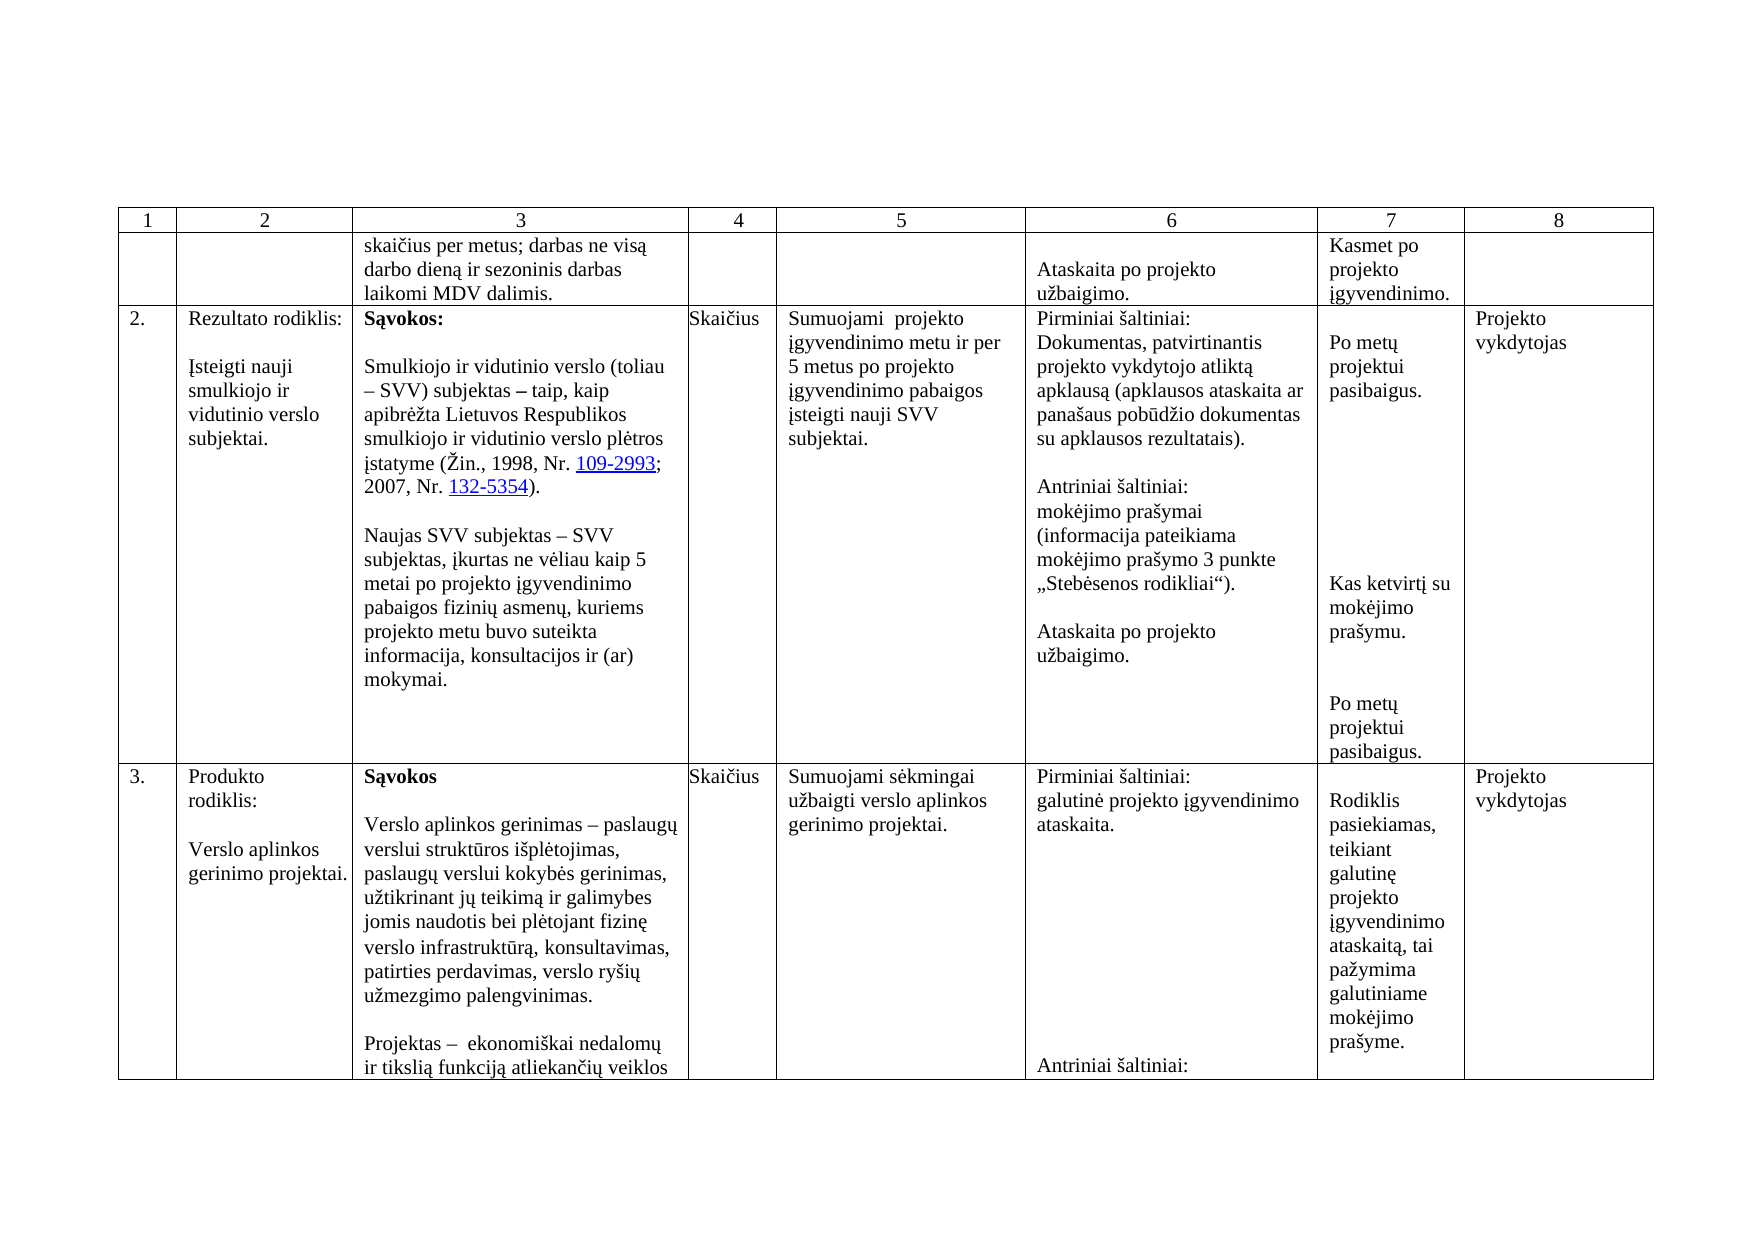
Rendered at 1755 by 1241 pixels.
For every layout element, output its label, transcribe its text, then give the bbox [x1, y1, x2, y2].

table_header 1 [119, 208, 176, 232]
table_cell Sumuojami projekto įgyvendinimo metu ir per 5 metus po projekto įgyvendinimo pabaigos įsteigti nauji SVV subjektai. [777, 306, 1025, 763]
table_cell Pirminiai šaltiniai: Dokumentas, patvirtinantis projekto vykdytojo atliktą apklausą (apklausos ataskaita ar panašaus pobūdžio dokumentas su apklausos rezultatais). Antriniai šaltiniai: mokėjimo prašymai (informacija pateikiama mokėjimo prašymo 3 punkte „Stebėsenos rodikliai“). Ataskaita po projekto užbaigimo. [1026, 306, 1317, 763]
table_cell [177, 233, 352, 305]
table_header 7 [1318, 208, 1464, 232]
table_cell [119, 233, 176, 305]
table_cell [689, 233, 776, 305]
table_cell Skaičius [689, 764, 776, 1079]
table_cell 3. [119, 764, 176, 1079]
table_cell Po metų projektui pasibaigus. Kas ketvirtį su mokėjimo prašymu. Po metų projektui pasibaigus. [1318, 306, 1464, 763]
table_cell Projekto vykdytojas [1465, 306, 1653, 763]
table_cell Skaičius [689, 306, 776, 763]
table_cell Sąvokos Verslo aplinkos gerinimas – paslaugų verslui struktūros išplėtojimas, paslaugų verslui kokybės gerinimas, užtikrinant jų teikimą ir galimybes jomis naudotis bei plėtojant fizinę verslo infrastruktūrą, konsultavimas, patirties perdavimas, verslo ryšių užmezgimo palengvinimas. Projektas – ekonomiškai nedalomų ir tikslią funkciją atliekančių veiklos [353, 764, 688, 1079]
table_cell Rodiklis pasiekiamas, teikiant galutinę projekto įgyvendinimo ataskaitą, tai pažymima galutiniame mokėjimo prašyme. [1318, 764, 1464, 1079]
table_header 6 [1026, 208, 1317, 232]
table_cell [777, 233, 1025, 305]
table_cell Pirminiai šaltiniai: galutinė projekto įgyvendinimo ataskaita. Antriniai šaltiniai: [1026, 764, 1317, 1079]
table_cell Kasmet po projekto įgyvendinimo. [1318, 233, 1464, 305]
table_cell skaičius per metus; darbas ne visą darbo dieną ir sezoninis darbas laikomi MDV dalimis. [353, 233, 688, 305]
table_header 8 [1465, 208, 1653, 232]
table_cell Ataskaita po projekto užbaigimo. [1026, 233, 1317, 305]
table_cell 2. [119, 306, 176, 763]
table_cell Rezultato rodiklis: Įsteigti nauji smulkiojo ir vidutinio verslo subjektai. [177, 306, 352, 763]
table_cell Sąvokos: Smulkiojo ir vidutinio verslo (toliau – SVV) subjektas – taip, kaip apibrėžta Lietuvos Respublikos smulkiojo ir vidutinio verslo plėtros įstatyme (Žin., 1998, Nr. 109-2993; 2007, Nr. 132-5354). Naujas SVV subjektas – SVV subjektas, įkurtas ne vėliau kaip 5 metai po projekto įgyvendinimo pabaigos fizinių asmenų, kuriems projekto metu buvo suteikta informacija, konsultacijos ir (ar) mokymai. [353, 306, 688, 763]
table_cell Produkto rodiklis: Verslo aplinkos gerinimo projektai. [177, 764, 352, 1079]
table_header 4 [689, 208, 776, 232]
table_cell Projekto vykdytojas [1465, 764, 1653, 1079]
table_cell [1465, 233, 1653, 305]
table_header 5 [777, 208, 1025, 232]
table_header 3 [353, 208, 688, 232]
table_cell Sumuojami sėkmingai užbaigti verslo aplinkos gerinimo projektai. [777, 764, 1025, 1079]
table_header 2 [177, 208, 352, 232]
